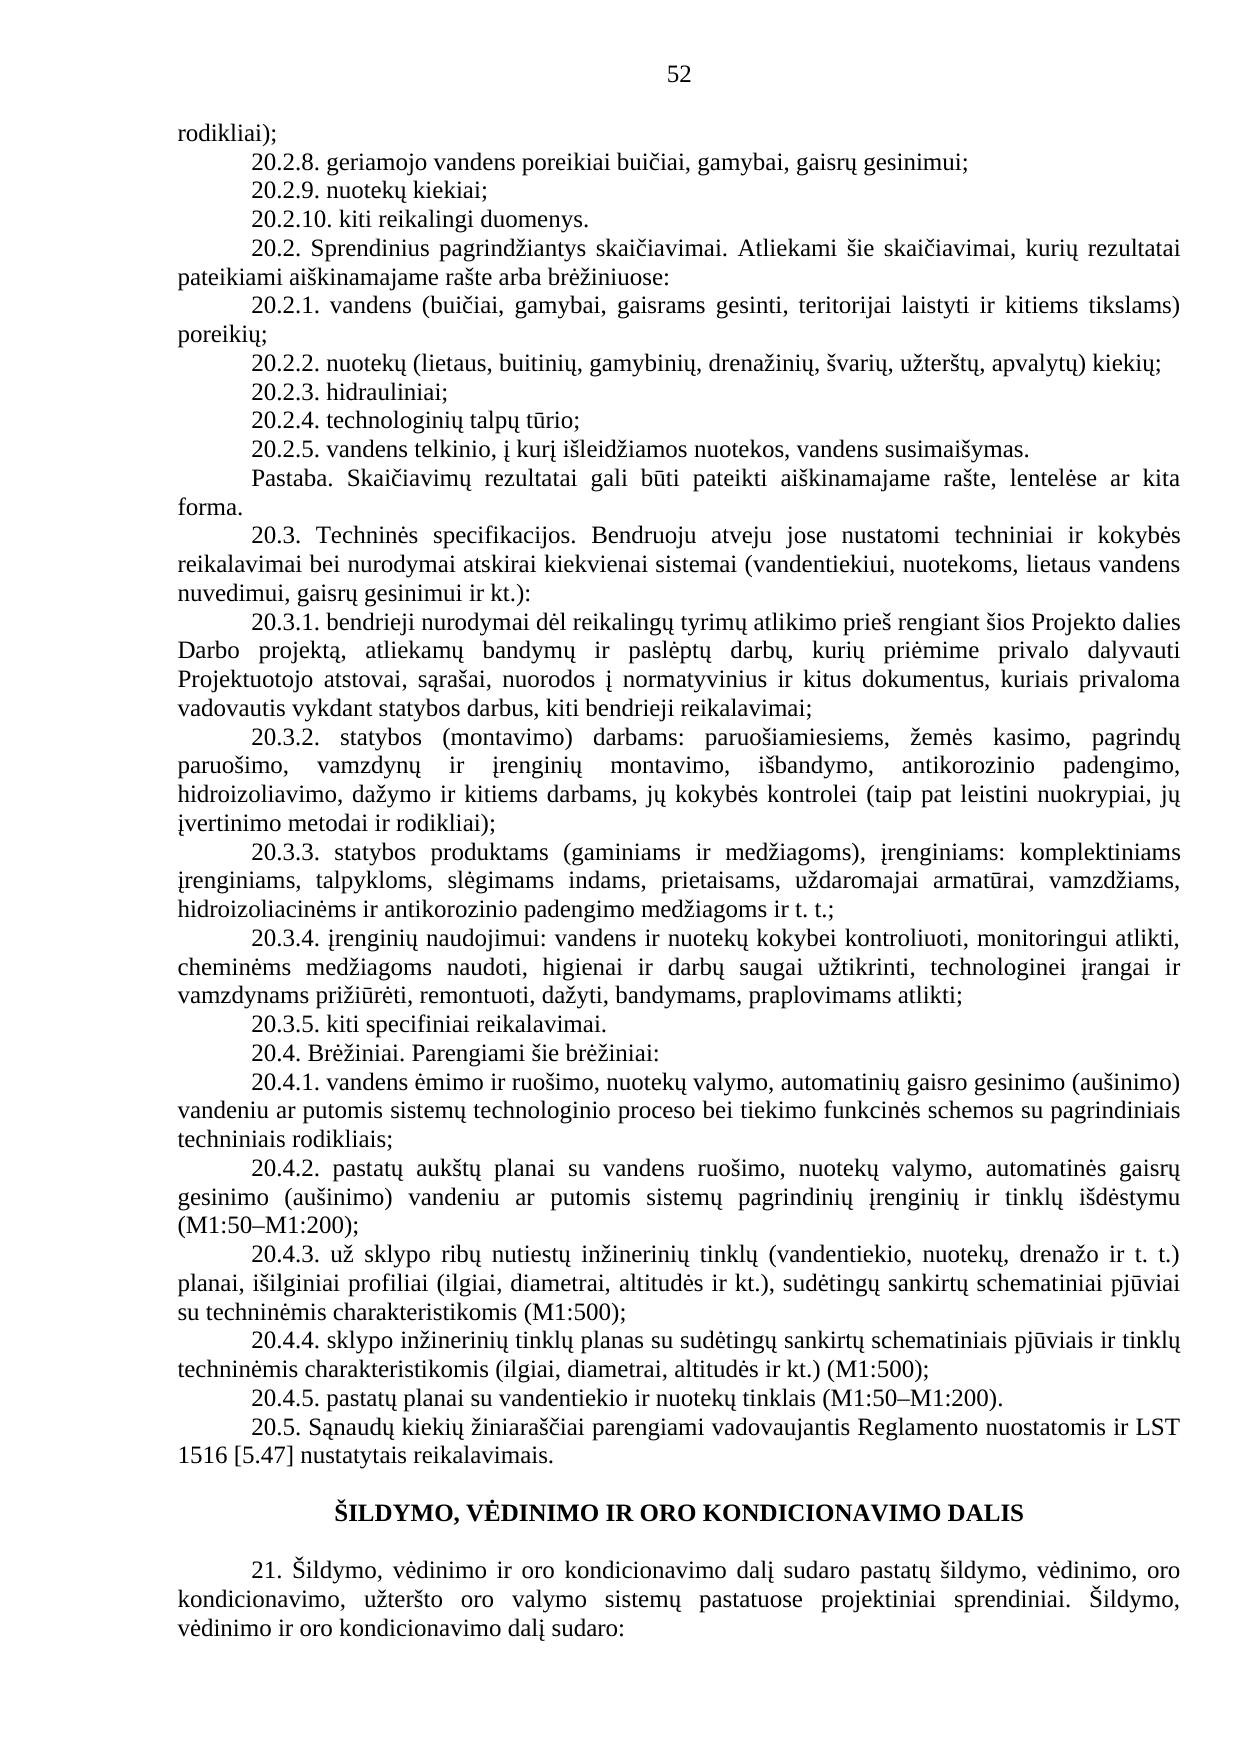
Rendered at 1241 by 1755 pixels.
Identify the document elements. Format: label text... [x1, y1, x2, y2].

text 20.2.9. nuotekų kiekiai; [177, 176, 1181, 204]
text 20.2.10. kiti reikalingi duomenys. [177, 204, 1181, 233]
text 20.4.4. sklypo inžinerinių tinklų planas su sudėtingų sankirtų schematiniais pjūviais ir tinklų techninėmis charakteristikomis (ilgiai, diametrai, altitudės ir kt.) (M1:500); [177, 1326, 1181, 1383]
text 20.2. Sprendinius pagrindžiantys skaičiavimai. Atliekami šie skaičiavimai, kurių rezultatai pateikiami aiškinamajame rašte arba brėžiniuose: [177, 233, 1181, 291]
text 20.3. Techninės specifikacijos. Bendruoju atveju jose nustatomi techniniai ir kokybės reikalavimai bei nurodymai atskirai kiekvienai sistemai (vandentiekiui, nuotekoms, lietaus vandens nuvedimui, gaisrų gesinimui ir kt.): [177, 521, 1181, 607]
text 20.2.5. vandens telkinio, į kurį išleidžiamos nuotekos, vandens susimaišymas. [177, 434, 1181, 463]
text 20.2.4. technologinių talpų tūrio; [177, 406, 1181, 434]
text 20.3.5. kiti specifiniai reikalavimai. [177, 1009, 1181, 1038]
text 20.3.4. įrenginių naudojimui: vandens ir nuotekų kokybei kontroliuoti, monitoringui atlikti, cheminėms medžiagoms naudoti, higienai ir darbų saugai užtikrinti, technologinei įrangai ir vamzdynams prižiūrėti, remontuoti, dažyti, bandymams, praplovimams atlikti; [177, 923, 1181, 1009]
text 20.4. Brėžiniai. Parengiami šie brėžiniai: [177, 1038, 1181, 1067]
text 20.4.3. už sklypo ribų nutiestų inžinerinių tinklų (vandentiekio, nuotekų, drenažo ir t. t.) planai, išilginiai profiliai (ilgiai, diametrai, altitudės ir kt.), sudėtingų sankirtų schematiniai pjūviai su techninėmis charakteristikomis (M1:500); [177, 1239, 1181, 1326]
text 20.3.2. statybos (montavimo) darbams: paruošiamiesiems, žemės kasimo, pagrindų paruošimo, vamzdynų ir įrenginių montavimo, išbandymo, antikorozinio padengimo, hidroizoliavimo, dažymo ir kitiems darbams, jų kokybės kontrolei (taip pat leistini nuokrypiai, jų įvertinimo metodai ir rodikliai); [177, 722, 1181, 837]
text 21. Šildymo, vėdinimo ir oro kondicionavimo dalį sudaro pastatų šildymo, vėdinimo, oro kondicionavimo, užteršto oro valymo sistemų pastatuose projektiniai sprendiniai. Šildymo, vėdinimo ir oro kondicionavimo dalį sudaro: [177, 1556, 1181, 1642]
text rodikliai); [177, 118, 1181, 147]
text 20.4.1. vandens ėmimo ir ruošimo, nuotekų valymo, automatinių gaisro gesinimo (aušinimo) vandeniu ar putomis sistemų technologinio proceso bei tiekimo funkcinės schemos su pagrindiniais techniniais rodikliais; [177, 1067, 1181, 1153]
text 20.4.2. pastatų aukštų planai su vandens ruošimo, nuotekų valymo, automatinės gaisrų gesinimo (aušinimo) vandeniu ar putomis sistemų pagrindinių įrenginių ir tinklų išdėstymu (M1:50–M1:200); [177, 1153, 1181, 1239]
text 20.2.8. geriamojo vandens poreikiai buičiai, gamybai, gaisrų gesinimui; [177, 147, 1181, 176]
text 20.2.3. hidrauliniai; [177, 377, 1181, 406]
text 20.2.2. nuotekų (lietaus, buitinių, gamybinių, drenažinių, švarių, užterštų, apvalytų) kiekių; [177, 348, 1181, 377]
text ŠILDYMO, VĖDINIMO IR ORO KONDICIONAVIMO DALIS [177, 1498, 1181, 1527]
text 20.4.5. pastatų planai su vandentiekio ir nuotekų tinklais (M1:50–M1:200). [177, 1383, 1181, 1412]
text 20.2.1. vandens (buičiai, gamybai, gaisrams gesinti, teritorijai laistyti ir kitiems tikslams) poreikių; [177, 291, 1181, 348]
text 20.3.3. statybos produktams (gaminiams ir medžiagoms), įrenginiams: komplektiniams įrenginiams, talpykloms, slėgimams indams, prietaisams, uždaromajai armatūrai, vamzdžiams, hidroizoliacinėms ir antikorozinio padengimo medžiagoms ir t. t.; [177, 837, 1181, 923]
text Pastaba. Skaičiavimų rezultatai gali būti pateikti aiškinamajame rašte, lentelėse ar kita forma. [177, 463, 1181, 521]
text 20.5. Sąnaudų kiekių žiniaraščiai parengiami vadovaujantis Reglamento nuostatomis ir LST 1516 [5.47] nustatytais reikalavimais. [177, 1412, 1181, 1469]
text 20.3.1. bendrieji nurodymai dėl reikalingų tyrimų atlikimo prieš rengiant šios Projekto dalies Darbo projektą, atliekamų bandymų ir paslėptų darbų, kurių priėmime privalo dalyvauti Projektuotojo atstovai, sąrašai, nuorodos į normatyvinius ir kitus dokumentus, kuriais privaloma vadovautis vykdant statybos darbus, kiti bendrieji reikalavimai; [177, 607, 1181, 722]
